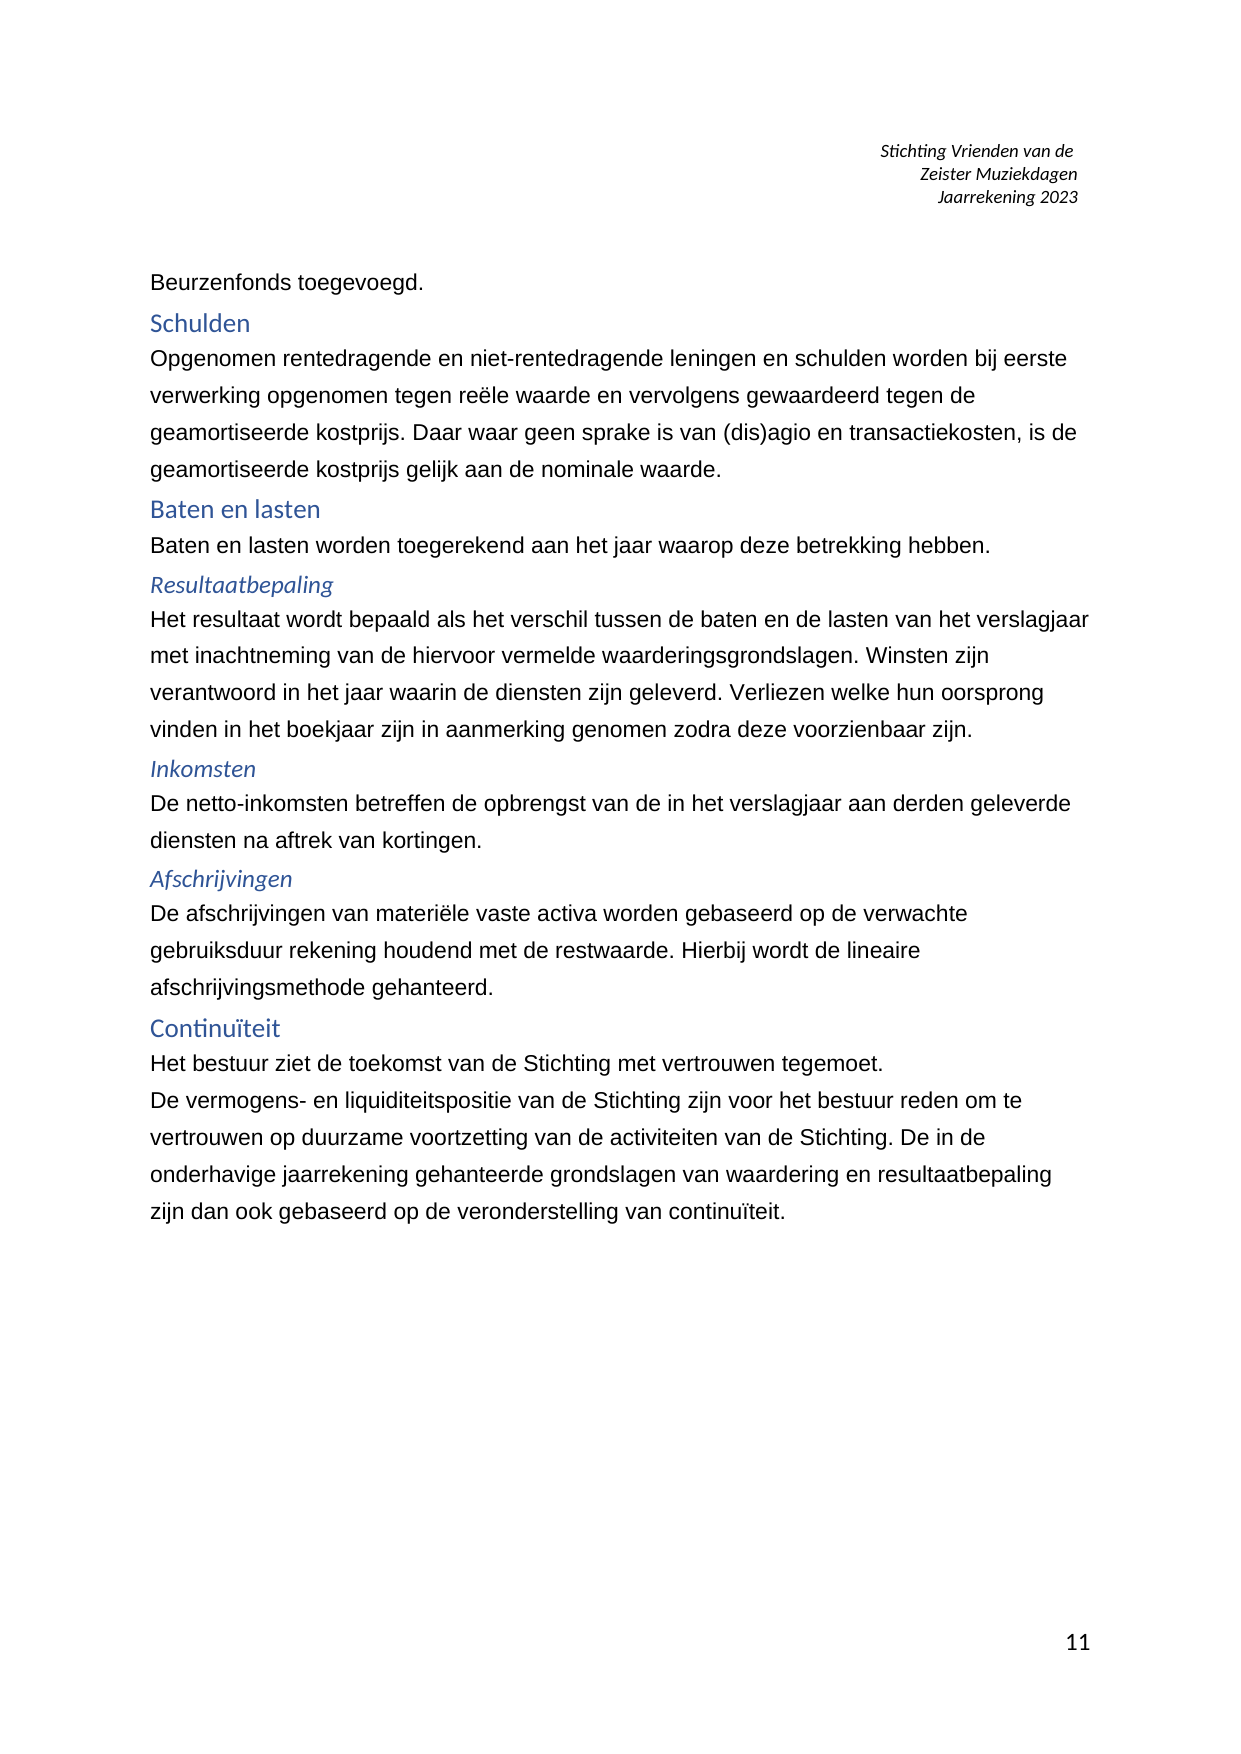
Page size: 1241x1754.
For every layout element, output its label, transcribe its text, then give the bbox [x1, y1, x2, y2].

text De netto-inkomsten betreffen de opbrengst van de in het verslagjaar aan derden geleverde diensten na aftrek van kortingen. [150, 790, 1090, 853]
subtitle Continuïteit [150, 1011, 1090, 1044]
subtitle Afschrijvingen [150, 864, 1090, 894]
subtitle Inkomsten [150, 753, 1090, 784]
text De afschrijvingen van materiële vaste activa worden gebaseerd op de verwachte gebruiksduur rekening houdend met de restwaarde. Hierbij wordt de lineaire afschrijvingsmethode gehanteerd. [150, 900, 1090, 1001]
text De vermogens- en liquiditeitspositie van de Stichting zijn voor het bestuur reden om te vertrouwen op duurzame voortzetting van de activiteiten van de Stichting. De in de onderhavige jaarrekening gehanteerde grondslagen van waardering en resultaatbepaling zijn dan ook gebaseerd op de veronderstelling van continuïteit. [150, 1087, 1090, 1224]
text Opgenomen rentedragende en niet-rentedragende leningen en schulden worden bij eerste verwerking opgenomen tegen reële waarde en vervolgens gewaardeerd tegen de geamortiseerde kostprijs. Daar waar geen sprake is van (dis)agio en transactiekosten, is de geamortiseerde kostprijs gelijk aan de nominale waarde. [150, 345, 1090, 482]
subtitle Resultaatbepaling [150, 569, 1090, 599]
text Baten en lasten worden toegerekend aan het jaar waarop deze betrekking hebben. [150, 532, 1090, 558]
text Het resultaat wordt bepaald als het verschil tussen de baten en de lasten van het verslagjaar met inachtneming van de hiervoor vermelde waarderingsgrondslagen. Winsten zijn verantwoord in het jaar waarin de diensten zijn geleverd. Verliezen welke hun oorsprong vinden in het boekjaar zijn in aanmerking genomen zodra deze voorzienbaar zijn. [150, 606, 1090, 743]
text Het bestuur ziet de toekomst van de Stichting met vertrouwen tegemoet. [150, 1050, 1090, 1077]
subtitle Baten en lasten [150, 493, 1090, 526]
subtitle Schulden [150, 306, 1090, 339]
text Beurzenfonds toegevoegd. [150, 269, 1090, 295]
